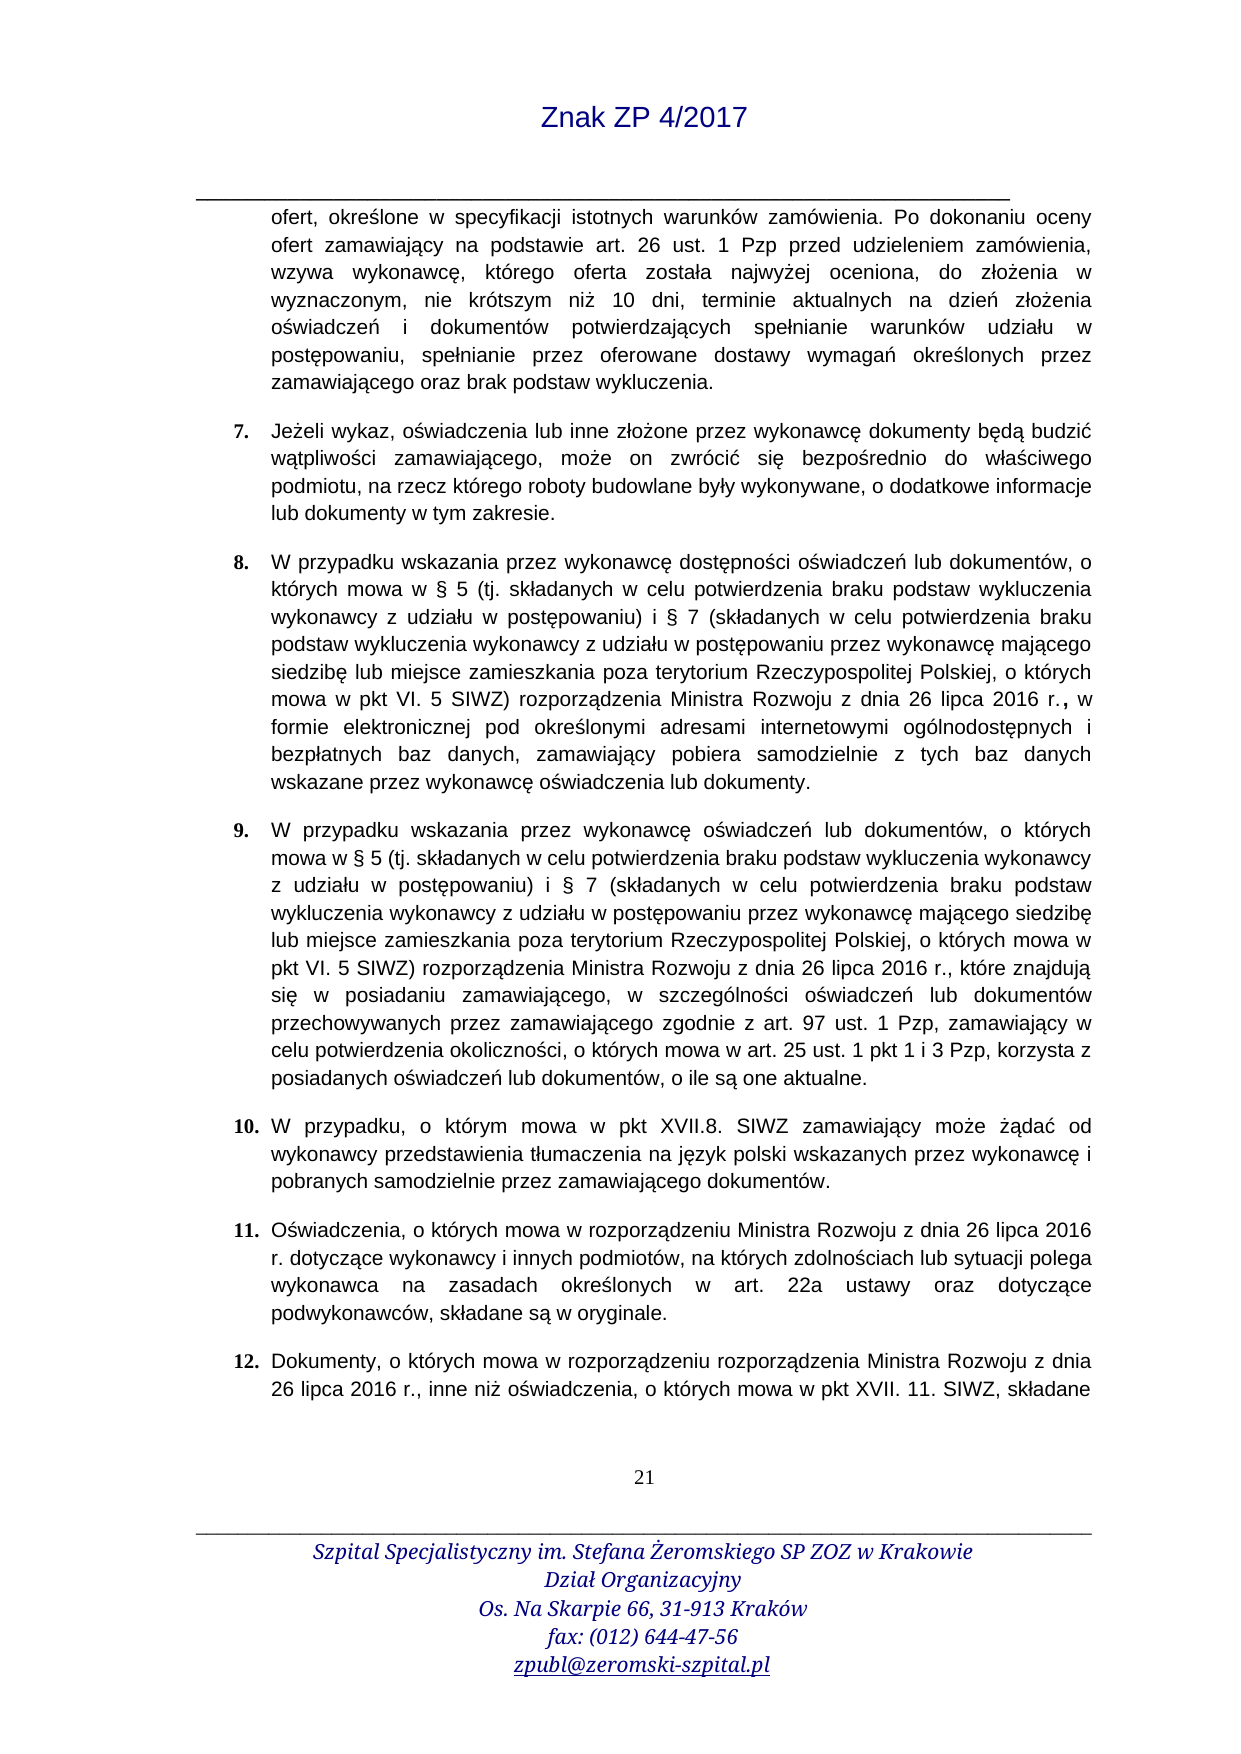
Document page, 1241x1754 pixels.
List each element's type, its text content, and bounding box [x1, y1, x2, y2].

list Dokumenty, o których mowa w rozporządzeniu rozporządzenia Ministra Rozwoju z dnia 26 lipca 2016 r., inne niż oświadczenia, o których mowa w pkt XVII. 11. SIWZ, składane [233, 1349, 1093, 1400]
list Jeżeli wykaz, oświadczenia lub inne złożone przez wykonawcę dokumenty będą budzić wątpliwości zamawiającego, może on zwrócić się bezpośrednio do właściwego podmiotu, na rzecz którego roboty budowlane były wykonywane, o dodatkowe informacje lub dokumenty w tym zakresie. [233, 418, 1093, 525]
list ofert, określone w specyfikacji istotnych warunków zamówienia. Po dokonaniu oceny ofert zamawiający na podstawie art. 26 ust. 1 Pzp przed udzieleniem zamówienia, wzywa wykonawcę, którego oferta została najwyżej oceniona, do złożenia w wyznaczonym, nie krótszym niż 10 dni, terminie aktualnych na dzień złożenia oświadczeń i dokumentów potwierdzających spełnianie warunków udziału w postępowaniu, spełnianie przez oferowane dostawy wymagań określonych przez zamawiającego oraz brak podstaw wykluczenia. [233, 205, 1093, 394]
list W przypadku, o którym mowa w pkt XVII.8. SIWZ zamawiający może żądać od wykonawcy przedstawienia tłumaczenia na język polski wskazanych przez wykonawcę i pobranych samodzielnie przez zamawiającego dokumentów. [233, 1114, 1093, 1193]
list W przypadku wskazania przez wykonawcę oświadczeń lub dokumentów, o których mowa w § 5 (tj. składanych w celu potwierdzenia braku podstaw wykluczenia wykonawcy z udziału w postępowaniu) i § 7 (składanych w celu potwierdzenia braku podstaw wykluczenia wykonawcy z udziału w postępowaniu przez wykonawcę mającego siedzibę lub miejsce zamieszkania poza terytorium Rzeczypospolitej Polskiej, o których mowa w pkt VI. 5 SIWZ) rozporządzenia Ministra Rozwoju z dnia 26 lipca 2016 r., które znajdują się w posiadaniu zamawiającego, w szczególności oświadczeń lub dokumentów przechowywanych przez zamawiającego zgodnie z art. 97 ust. 1 Pzp, zamawiający w celu potwierdzenia okoliczności, o których mowa w art. 25 ust. 1 pkt 1 i 3 Pzp, korzysta z posiadanych oświadczeń lub dokumentów, o ile są one aktualne. [233, 818, 1093, 1090]
list W przypadku wskazania przez wykonawcę dostępności oświadczeń lub dokumentów, o których mowa w § 5 (tj. składanych w celu potwierdzenia braku podstaw wykluczenia wykonawcy z udziału w postępowaniu) i § 7 (składanych w celu potwierdzenia braku podstaw wykluczenia wykonawcy z udziału w postępowaniu przez wykonawcę mającego siedzibę lub miejsce zamieszkania poza terytorium Rzeczypospolitej Polskiej, o których mowa w pkt VI. 5 SIWZ) rozporządzenia Ministra Rozwoju z dnia 26 lipca 2016 r., w formie elektronicznej pod określonymi adresami internetowymi ogólnodostępnych i bezpłatnych baz danych, zamawiający pobiera samodzielnie z tych baz danych wskazane przez wykonawcę oświadczenia lub dokumenty. [233, 549, 1093, 794]
list Oświadczenia, o których mowa w rozporządzeniu Ministra Rozwoju z dnia 26 lipca 2016 r. dotyczące wykonawcy i innych podmiotów, na których zdolnościach lub sytuacji polega wykonawca na zasadach określonych w art. 22a ustawy oraz dotyczące podwykonawców, składane są w oryginale. [233, 1218, 1093, 1324]
